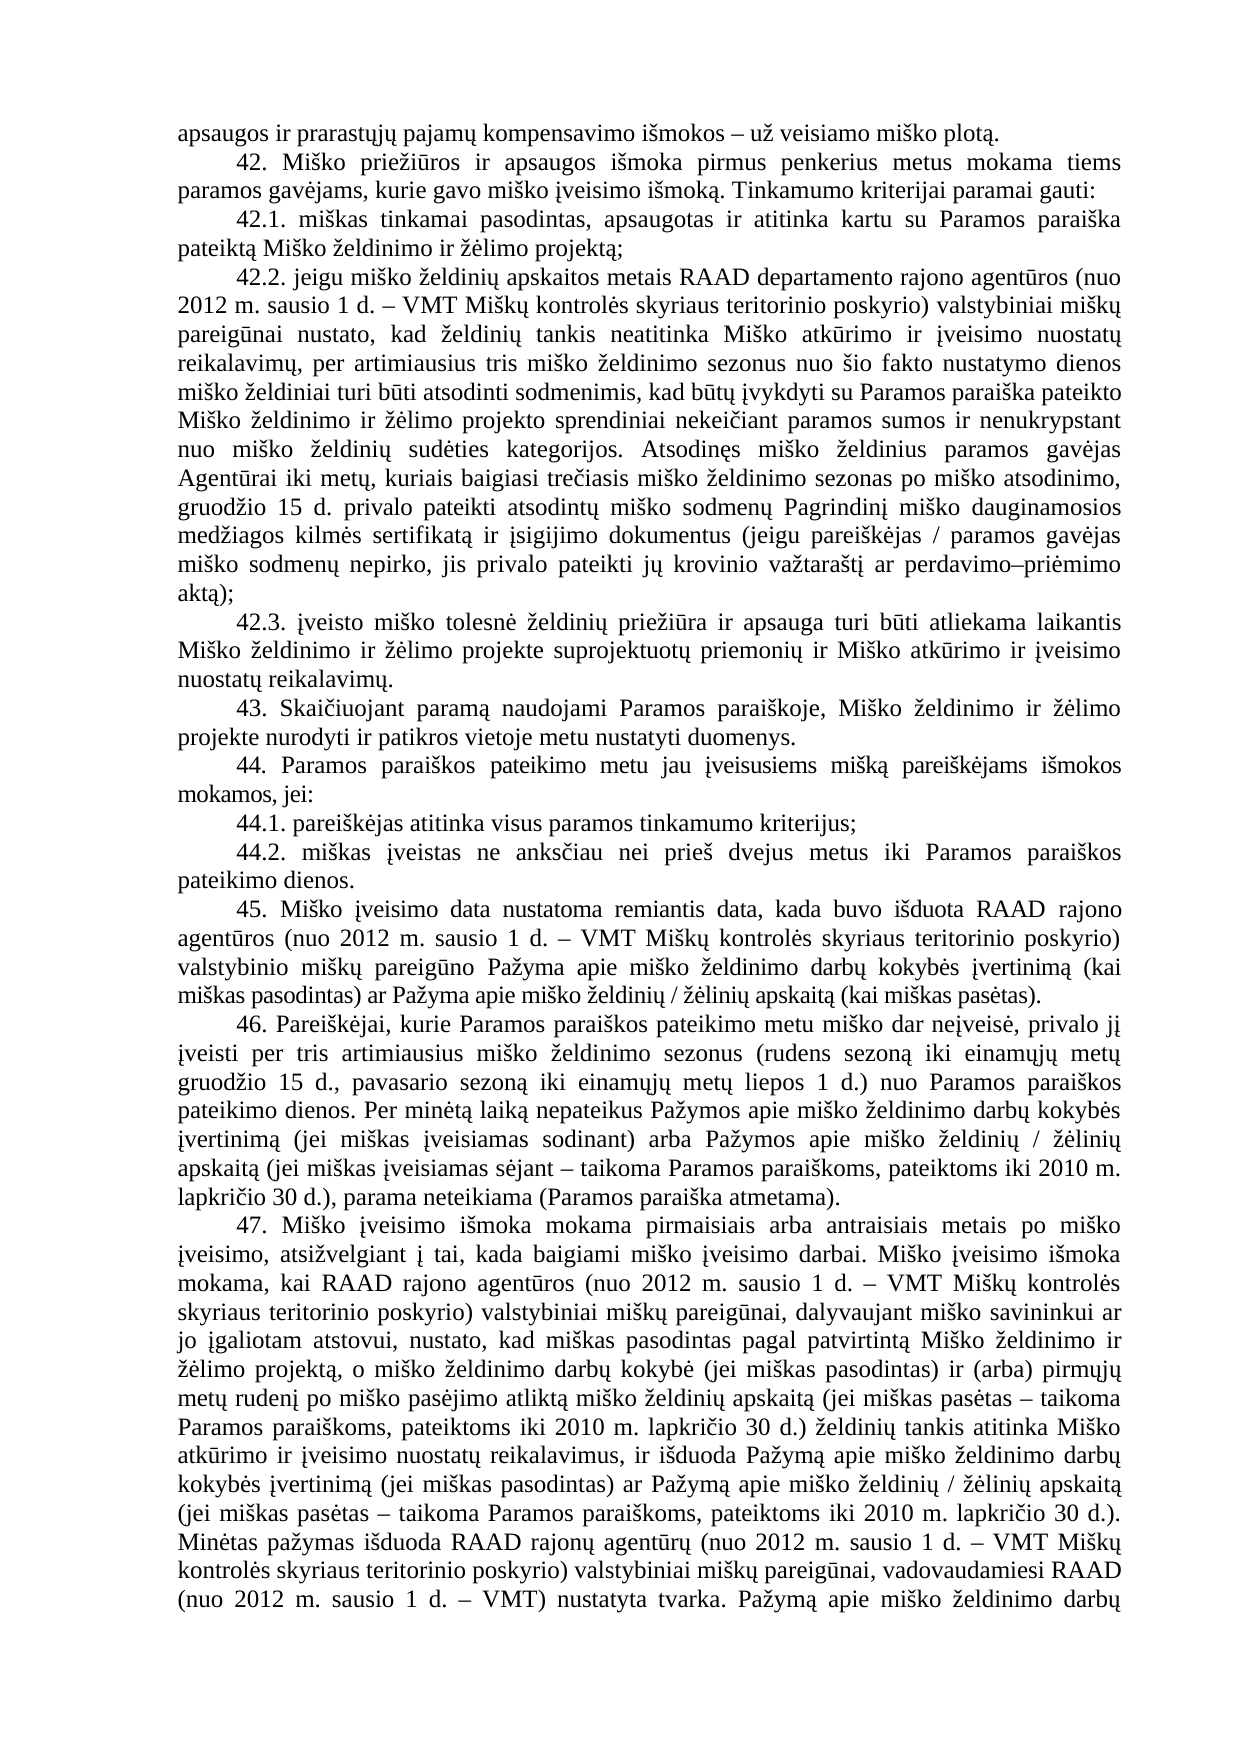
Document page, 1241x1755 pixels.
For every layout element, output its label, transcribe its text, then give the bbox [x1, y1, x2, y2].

text 42.1. miškas tinkamai pasodintas, apsaugotas ir atitinka kartu su Paramos paraiška pateiktą Miško želdinimo ir žėlimo projektą; [177, 204, 1122, 262]
text 44. Paramos paraiškos pateikimo metu jau įveisusiems mišką pareiškėjams išmokos mokamos, jei: [177, 751, 1122, 808]
text 43. Skaičiuojant paramą naudojami Paramos paraiškoje, Miško želdinimo ir žėlimo projekte nurodyti ir patikros vietoje metu nustatyti duomenys. [177, 693, 1122, 751]
text 42.2. jeigu miško želdinių apskaitos metais RAAD departamento rajono agentūros (nuo 2012 m. sausio 1 d. – VMT Miškų kontrolės skyriaus teritorinio poskyrio) valstybiniai miškų pareigūnai nustato, kad želdinių tankis neatitinka Miško atkūrimo ir įveisimo nuostatų reikalavimų, per artimiausius tris miško želdinimo sezonus nuo šio fakto nustatymo dienos miško želdiniai turi būti atsodinti sodmenimis, kad būtų įvykdyti su Paramos paraiška pateikto Miško želdinimo ir žėlimo projekto sprendiniai nekeičiant paramos sumos ir nenukrypstant nuo miško želdinių sudėties kategorijos. Atsodinęs miško želdinius paramos gavėjas Agentūrai iki metų, kuriais baigiasi trečiasis miško želdinimo sezonas po miško atsodinimo, gruodžio 15 d. privalo pateikti atsodintų miško sodmenų Pagrindinį miško dauginamosios medžiagos kilmės sertifikatą ir įsigijimo dokumentus (jeigu pareiškėjas / paramos gavėjas miško sodmenų nepirko, jis privalo pateikti jų krovinio važtaraštį ar perdavimo–priėmimo aktą); [177, 262, 1122, 607]
text 44.1. pareiškėjas atitinka visus paramos tinkamumo kriterijus; [177, 808, 1122, 837]
text 47. Miško įveisimo išmoka mokama pirmaisiais arba antraisiais metais po miško įveisimo, atsižvelgiant į tai, kada baigiami miško įveisimo darbai. Miško įveisimo išmoka mokama, kai RAAD rajono agentūros (nuo 2012 m. sausio 1 d. – VMT Miškų kontrolės skyriaus teritorinio poskyrio) valstybiniai miškų pareigūnai, dalyvaujant miško savininkui ar jo įgaliotam atstovui, nustato, kad miškas pasodintas pagal patvirtintą Miško želdinimo ir žėlimo projektą, o miško želdinimo darbų kokybė (jei miškas pasodintas) ir (arba) pirmųjų metų rudenį po miško pasėjimo atliktą miško želdinių apskaitą (jei miškas pasėtas – taikoma Paramos paraiškoms, pateiktoms iki 2010 m. lapkričio 30 d.) želdinių tankis atitinka Miško atkūrimo ir įveisimo nuostatų reikalavimus, ir išduoda Pažymą apie miško želdinimo darbų kokybės įvertinimą (jei miškas pasodintas) ar Pažymą apie miško želdinių / žėlinių apskaitą (jei miškas pasėtas – taikoma Paramos paraiškoms, pateiktoms iki 2010 m. lapkričio 30 d.). Minėtas pažymas išduoda RAAD rajonų agentūrų (nuo 2012 m. sausio 1 d. – VMT Miškų kontrolės skyriaus teritorinio poskyrio) valstybiniai miškų pareigūnai, vadovaudamiesi RAAD (nuo 2012 m. sausio 1 d. – VMT) nustatyta tvarka. Pažymą apie miško želdinimo darbų [177, 1211, 1122, 1613]
text 46. Pareiškėjai, kurie Paramos paraiškos pateikimo metu miško dar neįveisė, privalo jį įveisti per tris artimiausius miško želdinimo sezonus (rudens sezoną iki einamųjų metų gruodžio 15 d., pavasario sezoną iki einamųjų metų liepos 1 d.) nuo Paramos paraiškos pateikimo dienos. Per minėtą laiką nepateikus Pažymos apie miško želdinimo darbų kokybės įvertinimą (jei miškas įveisiamas sodinant) arba Pažymos apie miško želdinių / žėlinių apskaitą (jei miškas įveisiamas sėjant – taikoma Paramos paraiškoms, pateiktoms iki 2010 m. lapkričio 30 d.), parama neteikiama (Paramos paraiška atmetama). [177, 1009, 1122, 1211]
text 44.2. miškas įveistas ne anksčiau nei prieš dvejus metus iki Paramos paraiškos pateikimo dienos. [177, 837, 1122, 894]
text 42.3. įveisto miško tolesnė želdinių priežiūra ir apsauga turi būti atliekama laikantis Miško želdinimo ir žėlimo projekte suprojektuotų priemonių ir Miško atkūrimo ir įveisimo nuostatų reikalavimų. [177, 607, 1122, 693]
text 45. Miško įveisimo data nustatoma remiantis data, kada buvo išduota RAAD rajono agentūros (nuo 2012 m. sausio 1 d. – VMT Miškų kontrolės skyriaus teritorinio poskyrio) valstybinio miškų pareigūno Pažyma apie miško želdinimo darbų kokybės įvertinimą (kai miškas pasodintas) ar Pažyma apie miško želdinių / žėlinių apskaitą (kai miškas pasėtas). [177, 894, 1122, 1009]
text 42. Miško priežiūros ir apsaugos išmoka pirmus penkerius metus mokama tiems paramos gavėjams, kurie gavo miško įveisimo išmoką. Tinkamumo kriterijai paramai gauti: [177, 147, 1122, 204]
text apsaugos ir prarastųjų pajamų kompensavimo išmokos – už veisiamo miško plotą. [177, 118, 1122, 147]
